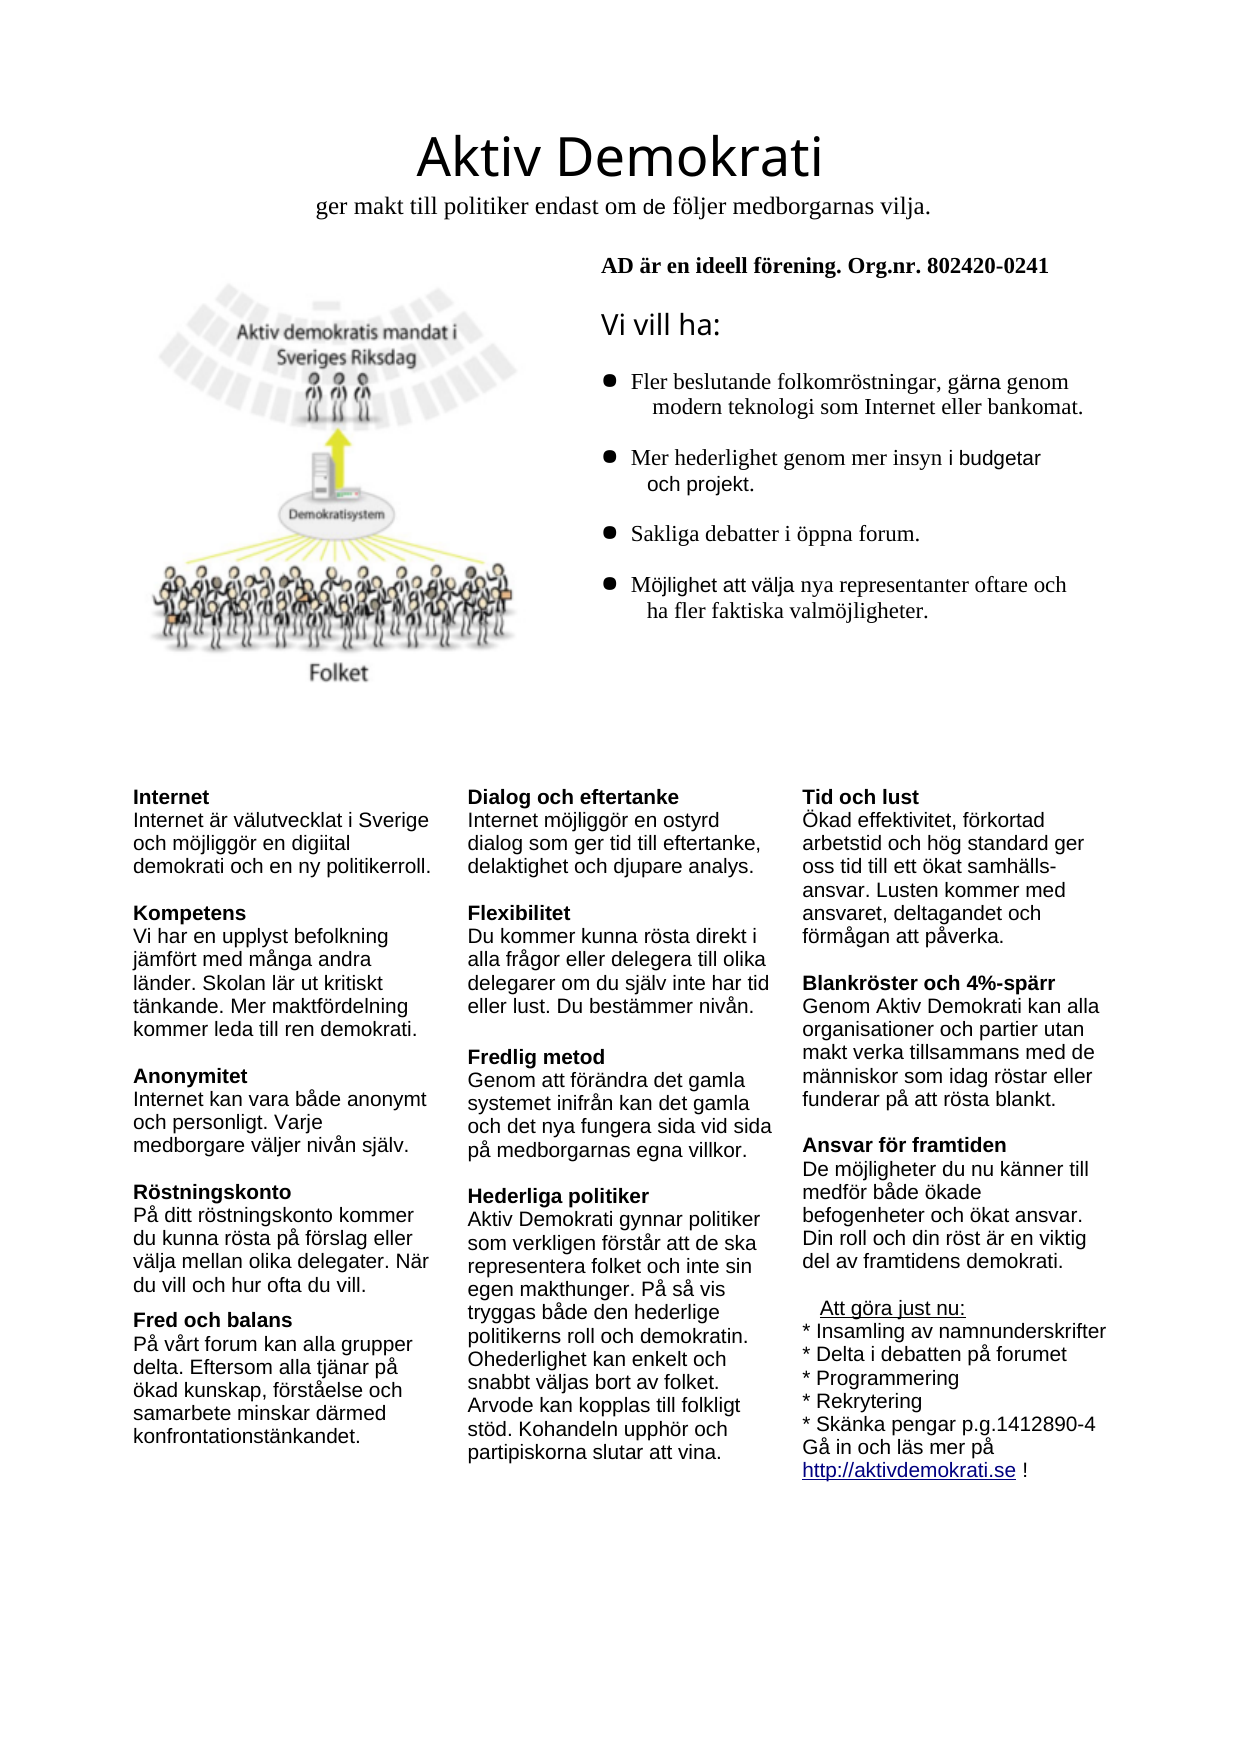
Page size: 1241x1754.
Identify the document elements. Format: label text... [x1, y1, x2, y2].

table_cell Tid och lust Ökad effektivitet, förkortad arbetstid och hög standard ger oss tid till ett ökat samhälls-ansvar. Lusten kommer med ansvaret, deltagandet och förmågan att påverka. Blankröster och 4%-spärr Genom Aktiv Demokrati kan alla organisationer och partier utan makt verka tillsammans med de människor som idag röstar eller funderar på att rösta blankt. Ansvar för framtiden De möjligheter du nu känner till medför både ökade befogenheter och ökat ansvar. Din roll och din röst är en viktig del av framtidens demokrati. Att göra just nu: * Insamling av namnunderskrifter * Delta i debatten på forumet * Programmering * Rekrytering * Skänka pengar p.g.1412890-4 Gå in och läs mer på http://aktivdemokrati.se ! [787, 748, 1122, 1497]
table_header [118, 247, 595, 747]
table_cell Dialog och eftertanke Internet möjliggör en ostyrd dialog som ger tid till eftertanke, delaktighet och djupare analys. Flexibilitet Du kommer kunna rösta direkt i alla frågor eller delegera till olika delegarer om du själv inte har tid eller lust. Du bestämmer nivån. Fredlig metod Genom att förändra det gamla systemet inifrån kan det gamla och det nya fungera sida vid sida på medborgarnas egna villkor. Hederliga politiker Aktiv Demokrati gynnar politiker som verkligen förstår att de ska representera folket och inte sin egen makthunger. På så vis tryggas både den hederlige politikerns roll och demokratin. Ohederlighet kan enkelt och snabbt väljas bort av folket. Arvode kan kopplas till folkligt stöd. Kohandeln upphör och partipiskorna slutar att vina. [453, 748, 787, 1497]
table_cell Internet Internet är välutvecklat i Sverige och möjliggör en digiital demokrati och en ny politikerroll. Kompetens Vi har en upplyst befolkning jämfört med många andra länder. Skolan lär ut kritiskt tänkande. Mer maktfördelning kommer leda till ren demokrati. Anonymitet Internet kan vara både anonymt och personligt. Varje medborgare väljer nivån själv. Röstningskonto På ditt röstningskonto kommer du kunna rösta på förslag eller välja mellan olika delegater. När du vill och hur ofta du vill. Fred och balans På vårt forum kan alla grupper delta. Eftersom alla tjänar på ökad kunskap, förståelse och samarbete minskar därmed konfrontationstänkandet. [118, 748, 453, 1497]
table_header AD är en ideell förening. Org.nr. 802420-0241 Vi vill ha: = Fler beslutande folkomröstningar, gärna genom modern teknologi som Internet eller bankomat. = Mer hederlighet genom mer insyn i budgetar och projekt. = Sakliga debatter i öppna forum. = Möjlighet att välja nya representanter oftare och ha fler faktiska valmöjligheter. [595, 247, 1122, 747]
text Aktiv Demokrati [118, 118, 1122, 192]
text ger makt till politiker endast om de följer medborgarnas vilja. [118, 192, 1122, 219]
picture [127, 268, 546, 700]
